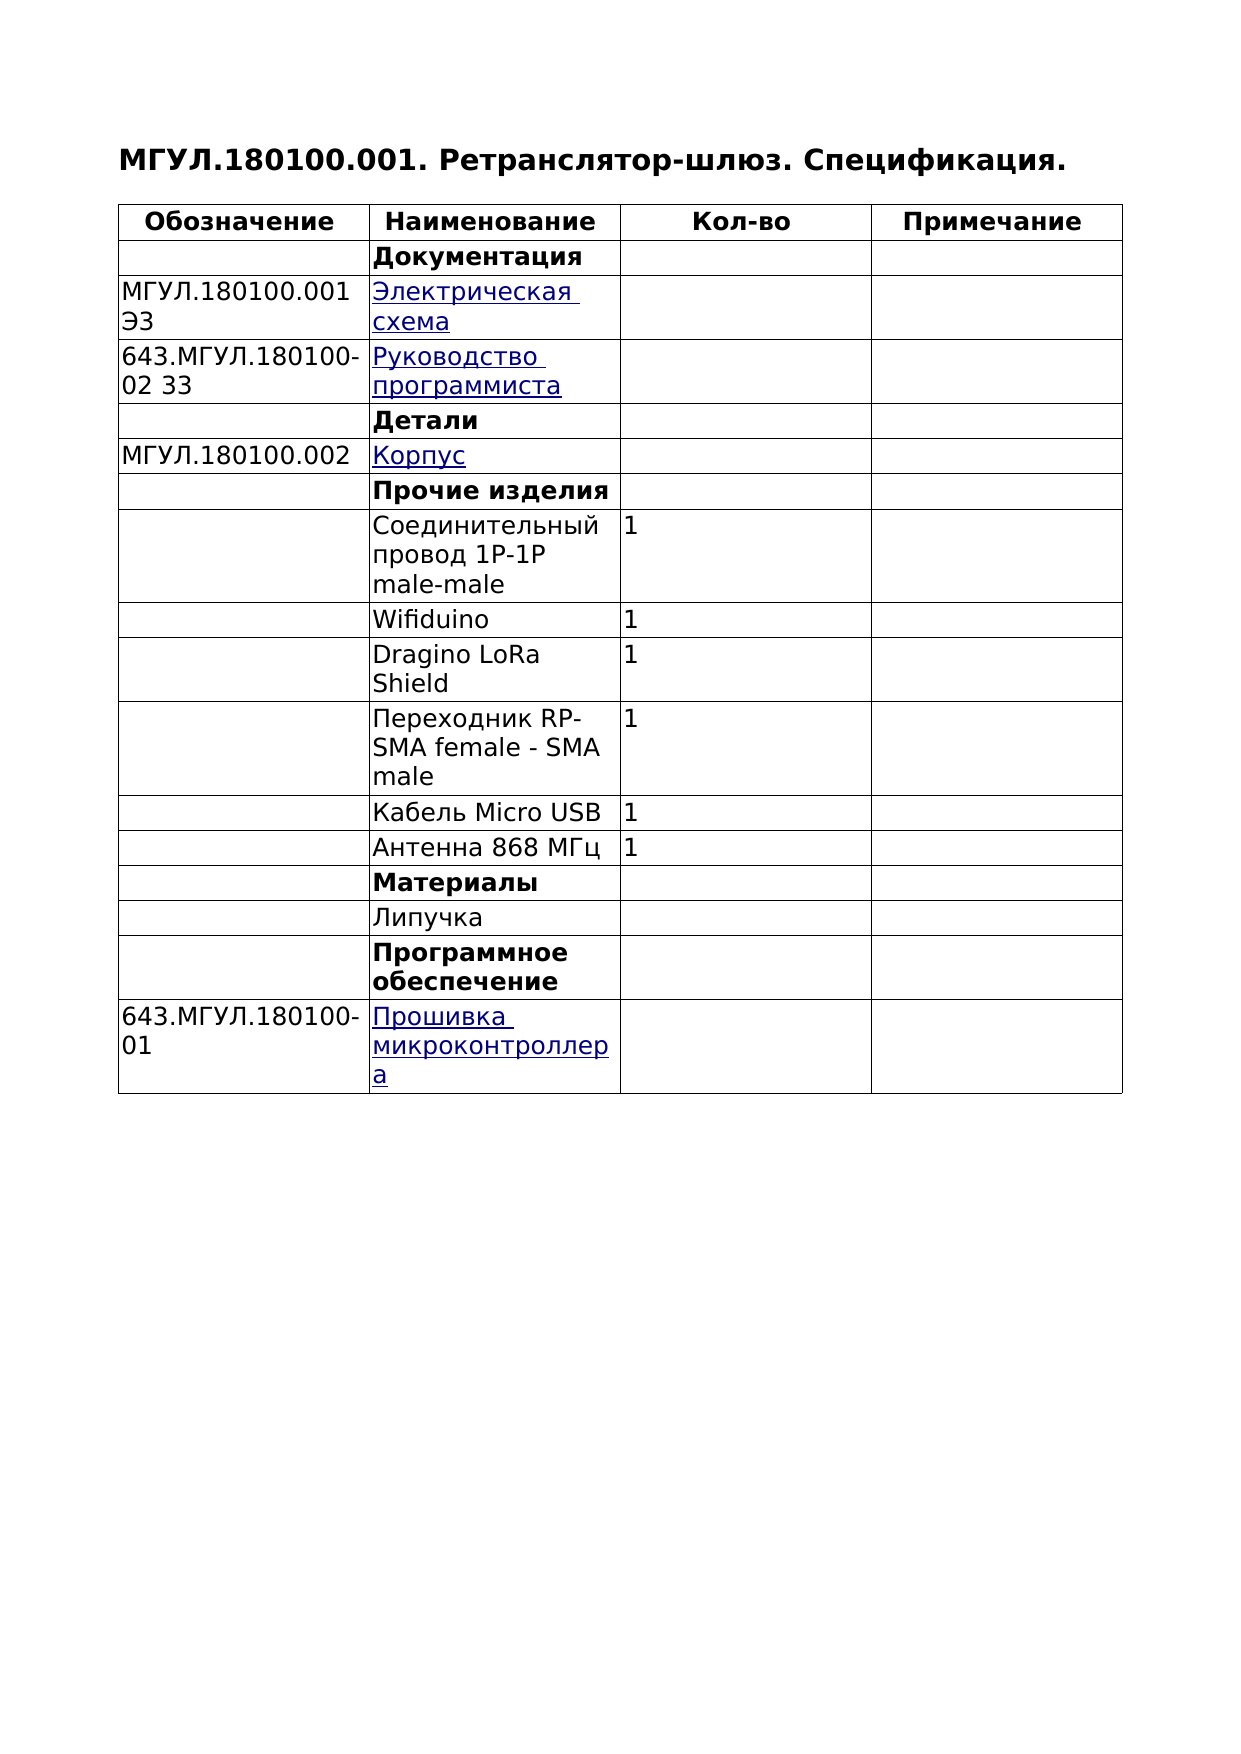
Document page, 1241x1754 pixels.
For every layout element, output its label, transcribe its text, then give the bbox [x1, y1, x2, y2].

table_cell Переходник RP-SMA female - SMA male [370, 702, 620, 795]
table_cell Wifiduino [370, 603, 620, 637]
table_cell [621, 241, 871, 274]
table_cell [621, 936, 871, 999]
table_cell [872, 510, 1122, 602]
table_cell Липучка [370, 901, 620, 935]
table_cell Детали [370, 404, 620, 438]
table_header Обозначение [119, 205, 369, 239]
table_cell [119, 474, 369, 508]
table_cell [872, 404, 1122, 438]
table_cell [872, 474, 1122, 508]
table_cell [621, 474, 871, 508]
table_cell [872, 340, 1122, 403]
table_header Примечание [872, 205, 1122, 239]
table_cell [119, 603, 369, 637]
table_header Наименование [370, 205, 620, 239]
table_cell [872, 831, 1122, 865]
table_cell [119, 702, 369, 795]
table_cell МГУЛ.180100.001Э3 [119, 276, 369, 339]
table_cell [872, 439, 1122, 473]
table_cell Корпус [370, 439, 620, 473]
table_cell [621, 340, 871, 403]
table_cell [872, 1000, 1122, 1093]
table_cell [872, 241, 1122, 274]
subtitle МГУЛ.180100.001. Ретранслятор-шлюз. Спецификация. [118, 143, 1122, 177]
table_cell 643.МГУЛ.180100-02 33 [119, 340, 369, 403]
table_cell [119, 796, 369, 830]
table_cell 1 [621, 702, 871, 795]
table_cell 1 [621, 638, 871, 701]
table_cell 643.МГУЛ.180100-01 [119, 1000, 369, 1093]
table_cell МГУЛ.180100.002 [119, 439, 369, 473]
table_cell [872, 901, 1122, 935]
table_cell [119, 241, 369, 274]
table_cell [119, 866, 369, 900]
table_cell Документация [370, 241, 620, 274]
table_cell [621, 901, 871, 935]
table_cell Электрическая схема [370, 276, 620, 339]
table_cell Прошивка микроконтроллера [370, 1000, 620, 1093]
table_cell 1 [621, 510, 871, 602]
table_cell [872, 936, 1122, 999]
table_cell [621, 866, 871, 900]
table_cell [119, 901, 369, 935]
table_cell [119, 831, 369, 865]
table_cell Материалы [370, 866, 620, 900]
table_cell [119, 936, 369, 999]
table_cell [872, 702, 1122, 795]
table_header Кол-во [621, 205, 871, 239]
table_cell [872, 276, 1122, 339]
table_cell Руководство программиста [370, 340, 620, 403]
table_cell Прочие изделия [370, 474, 620, 508]
table_cell [621, 439, 871, 473]
table_cell [621, 1000, 871, 1093]
table_cell [872, 603, 1122, 637]
table_cell [872, 796, 1122, 830]
table_cell Соединительный провод 1P-1P male-male [370, 510, 620, 602]
table_cell [119, 510, 369, 602]
table_cell 1 [621, 603, 871, 637]
table_cell Dragino LoRa Shield [370, 638, 620, 701]
table_cell Антенна 868 МГц [370, 831, 620, 865]
table_cell [872, 866, 1122, 900]
table_cell [119, 638, 369, 701]
table_cell Программное обеспечение [370, 936, 620, 999]
table_cell [621, 404, 871, 438]
table_cell 1 [621, 831, 871, 865]
table_cell [621, 276, 871, 339]
table_cell 1 [621, 796, 871, 830]
table_cell [119, 404, 369, 438]
table_cell Кабель Micro USB [370, 796, 620, 830]
table_cell [872, 638, 1122, 701]
